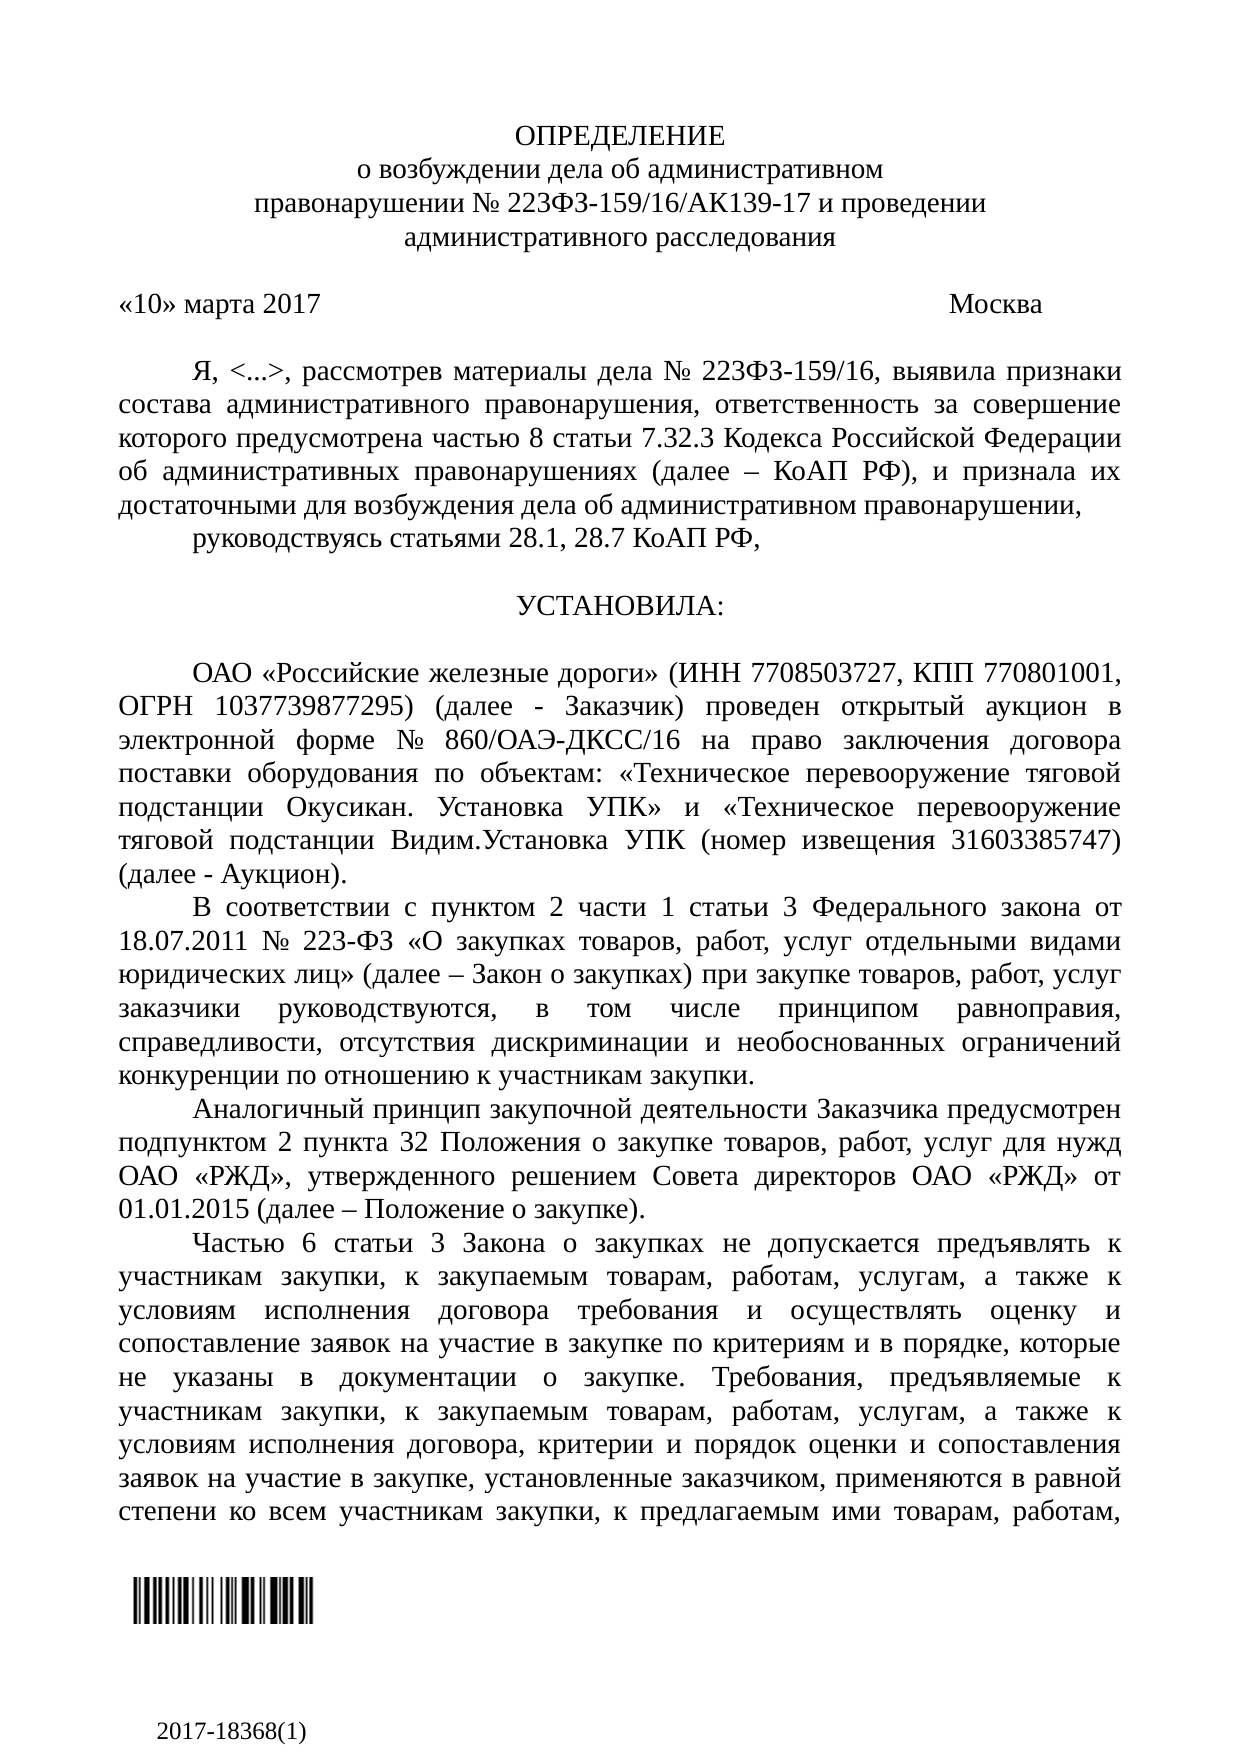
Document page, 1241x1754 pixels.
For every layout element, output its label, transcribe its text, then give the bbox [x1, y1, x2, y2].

text руководствуясь статьями 28.1, 28.7 КоАП РФ, [118, 521, 1122, 554]
text о возбуждении дела об административном [118, 152, 1122, 185]
text В соответствии с пунктом 2 части 1 статьи 3 Федерального закона от 18.07.2011 № 223-ФЗ «О закупках товаров, работ, услуг отдельными видами юридических лиц» (далее – Закон о закупках) при закупке товаров, работ, услуг заказчики руководствуются, в том числе принципом равноправия, справедливости, отсутствия дискриминации и необоснованных ограничений конкуренции по отношению к участникам закупки. [118, 889, 1122, 1091]
text правонарушении № 223ФЗ-159/16/АК139-17 и проведении [118, 185, 1122, 219]
text «10» марта 2017 Москва [118, 286, 1122, 319]
text УСТАНОВИЛА: [118, 588, 1122, 621]
text Частью 6 статьи 3 Закона о закупках не допускается предъявлять к участникам закупки, к закупаемым товарам, работам, услугам, а также к условиям исполнения договора требования и осуществлять оценку и сопоставление заявок на участие в закупке по критериям и в порядке, которые не указаны в документации о закупке. Требования, предъявляемые к участникам закупки, к закупаемым товарам, работам, услугам, а также к условиям исполнения договора, критерии и порядок оценки и сопоставления заявок на участие в закупке, установленные заказчиком, применяются в равной степени ко всем участникам закупки, к предлагаемым ими товарам, работам, [118, 1225, 1122, 1527]
text ОПРЕДЕЛЕНИЕ [118, 118, 1122, 152]
text Аналогичный принцип закупочной деятельности Заказчика предусмотрен подпунктом 2 пункта 32 Положения о закупке товаров, работ, услуг для нужд ОАО «РЖД», утвержденного решением Совета директоров ОАО «РЖД» от 01.01.2015 (далее – Положение о закупке). [118, 1091, 1122, 1225]
text ОАО «Российские железные дороги» (ИНН 7708503727, КПП 770801001, ОГРН 1037739877295) (далее - Заказчик) проведен открытый аукцион в электронной форме № 860/ОАЭ-ДКСС/16 на право заключения договора поставки оборудования по объектам: «Техническое перевооружение тяговой подстанции Окусикан. Установка УПК» и «Техническое перевооружение тяговой подстанции Видим.Установка УПК (номер извещения 31603385747) (далее - Аукцион). [118, 655, 1122, 889]
text административного расследования [118, 219, 1122, 252]
text Я, <...>, рассмотрев материалы дела № 223ФЗ-159/16, выявила признаки состава административного правонарушения, ответственность за совершение которого предусмотрена частью 8 статьи 7.32.3 Кодекса Российской Федерации об административных правонарушениях (далее – КоАП РФ), и признала их достаточными для возбуждения дела об административном правонарушении, [118, 353, 1122, 521]
picture [118, 1577, 331, 1624]
